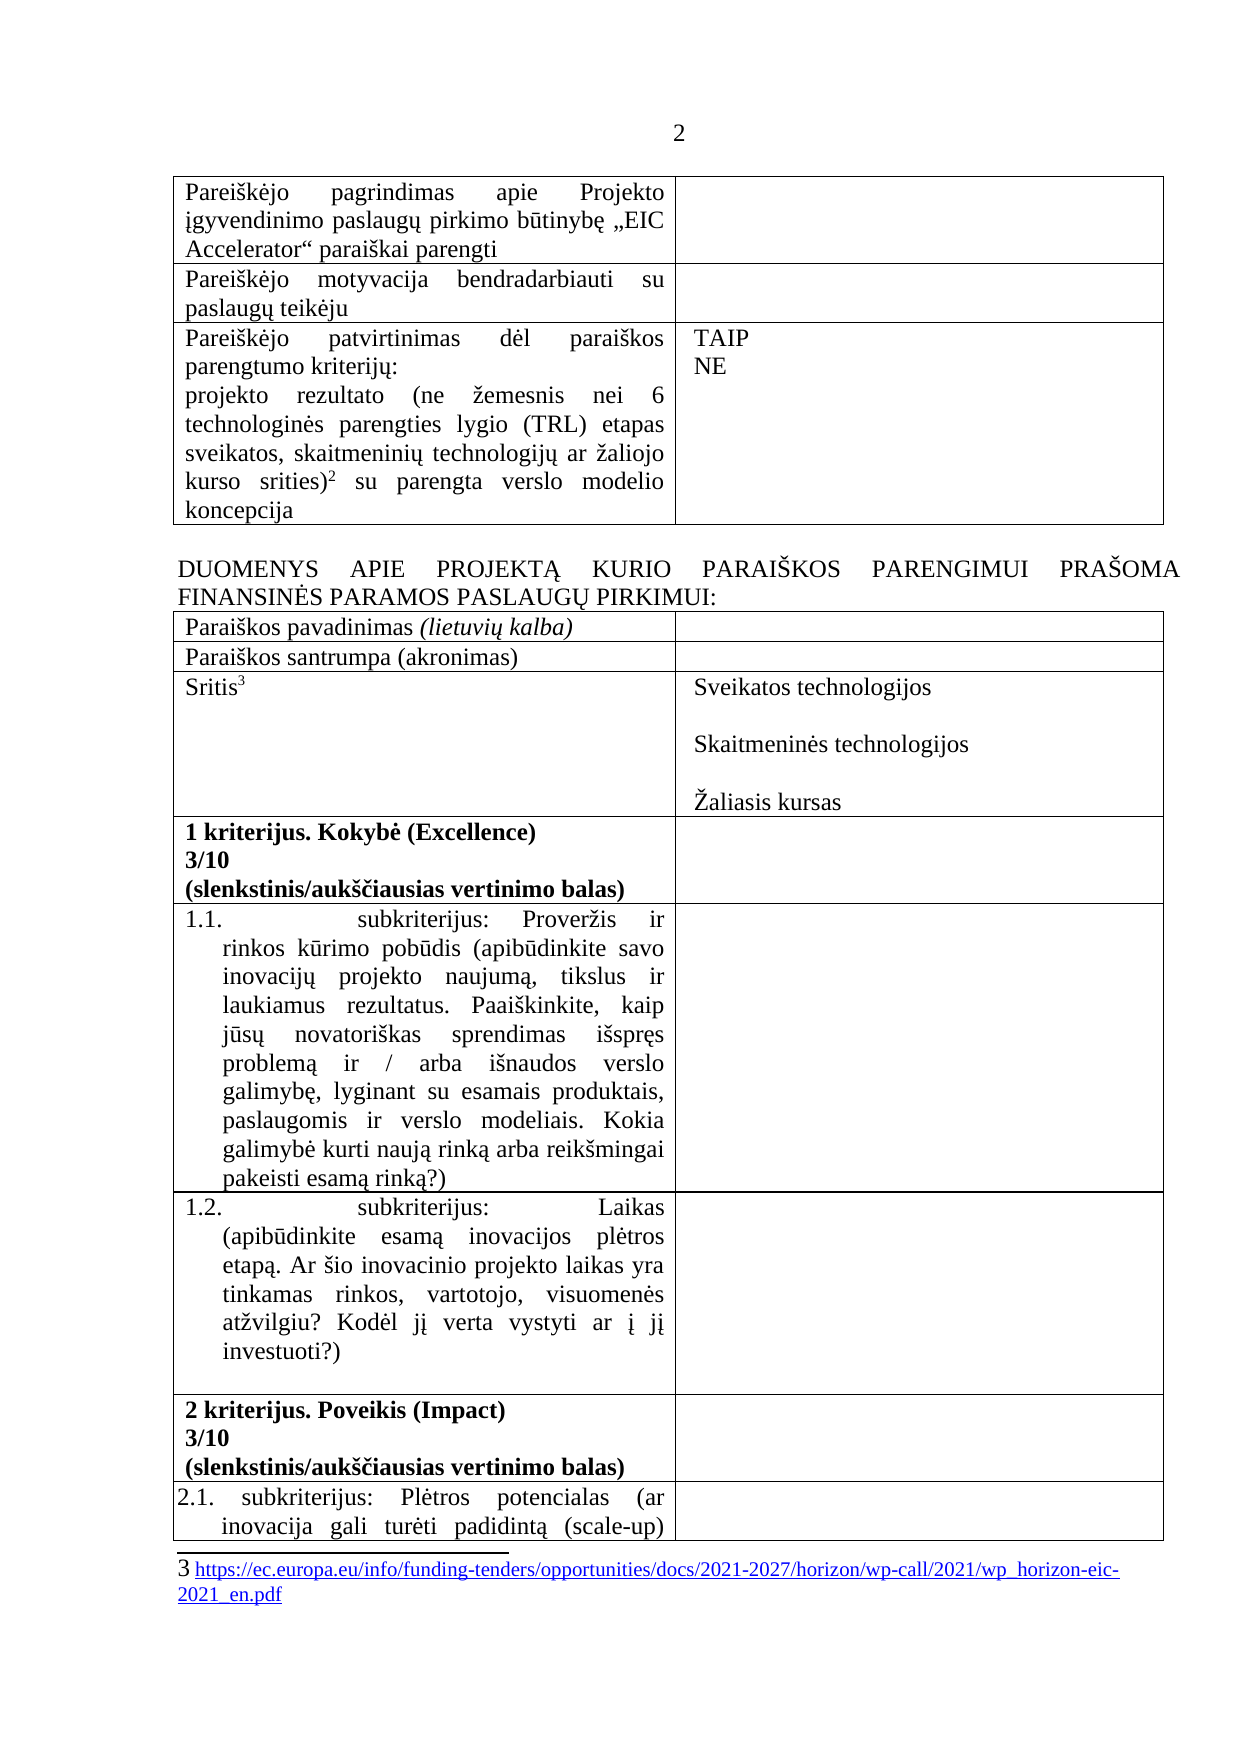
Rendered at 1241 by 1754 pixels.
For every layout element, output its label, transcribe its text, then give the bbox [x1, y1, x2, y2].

text DUOMENYS APIE PROJEKTĄ KURIO PARAIŠKOS PARENGIMUI PRAŠOMA FINANSINĖS PARAMOS paslaugų pirkimui: [177, 554, 1181, 611]
table_cell [676, 1482, 1163, 1539]
table_cell [676, 904, 1163, 1191]
table_cell Paraiškos santrumpa (akronimas) [174, 642, 675, 671]
table_cell [676, 177, 1163, 263]
table_cell 1.2. subkriterijus: Laikas (apibūdinkite esamą inovacijos plėtros etapą. Ar šio inovacinio projekto laikas yra tinkamas rinkos, vartotojo, visuomenės atžvilgiu? Kodėl jį verta vystyti ar į jį investuoti?) [174, 1193, 675, 1394]
table_cell [676, 1193, 1163, 1394]
table_cell 2 kriterijus. Poveikis (Impact) 3/10 (slenkstinis/aukščiausias vertinimo balas) [174, 1395, 675, 1481]
table_cell 1.1. subkriterijus: Proveržis ir rinkos kūrimo pobūdis (apibūdinkite savo inovacijų projekto naujumą, tikslus ir laukiamus rezultatus. Paaiškinkite, kaip jūsų novatoriškas sprendimas išspręs problemą ir / arba išnaudos verslo galimybę, lyginant su esamais produktais, paslaugomis ir verslo modeliais. Kokia galimybė kurti naują rinką arba reikšmingai pakeisti esamą rinką?) [174, 904, 675, 1191]
table_cell [676, 264, 1163, 322]
table_cell [676, 642, 1163, 671]
table_cell [676, 817, 1163, 903]
table_cell Pareiškėjo pagrindimas apie Projekto įgyvendinimo paslaugų pirkimo būtinybę „EIC Accelerator“ paraiškai parengti [174, 177, 675, 263]
table_header [676, 612, 1163, 641]
table_cell TAIP NE [676, 323, 1163, 524]
table_cell [676, 1395, 1163, 1481]
table_header Paraiškos pavadinimas (lietuvių kalba) [174, 612, 675, 641]
table_cell 1 kriterijus. Kokybė (Excellence) 3/10 (slenkstinis/aukščiausias vertinimo balas) [174, 817, 675, 903]
table_cell Pareiškėjo motyvacija bendradarbiauti su paslaugų teikėju [174, 264, 675, 322]
table_cell 2.1. subkriterijus: Plėtros potencialas (ar inovacija gali turėti padidintą (scale-up) [174, 1482, 675, 1539]
table_cell Pareiškėjo patvirtinimas dėl paraiškos parengtumo kriterijų: projekto rezultato (ne žemesnis nei 6 technologinės parengties lygio (TRL) etapas sveikatos, skaitmeninių technologijų ar žaliojo kurso srities)2 su parengta verslo modelio koncepcija [174, 323, 675, 524]
table_cell Sritis [174, 672, 675, 816]
table_cell Sveikatos technologijos Skaitmeninės technologijos Žaliasis kursas [676, 672, 1163, 816]
